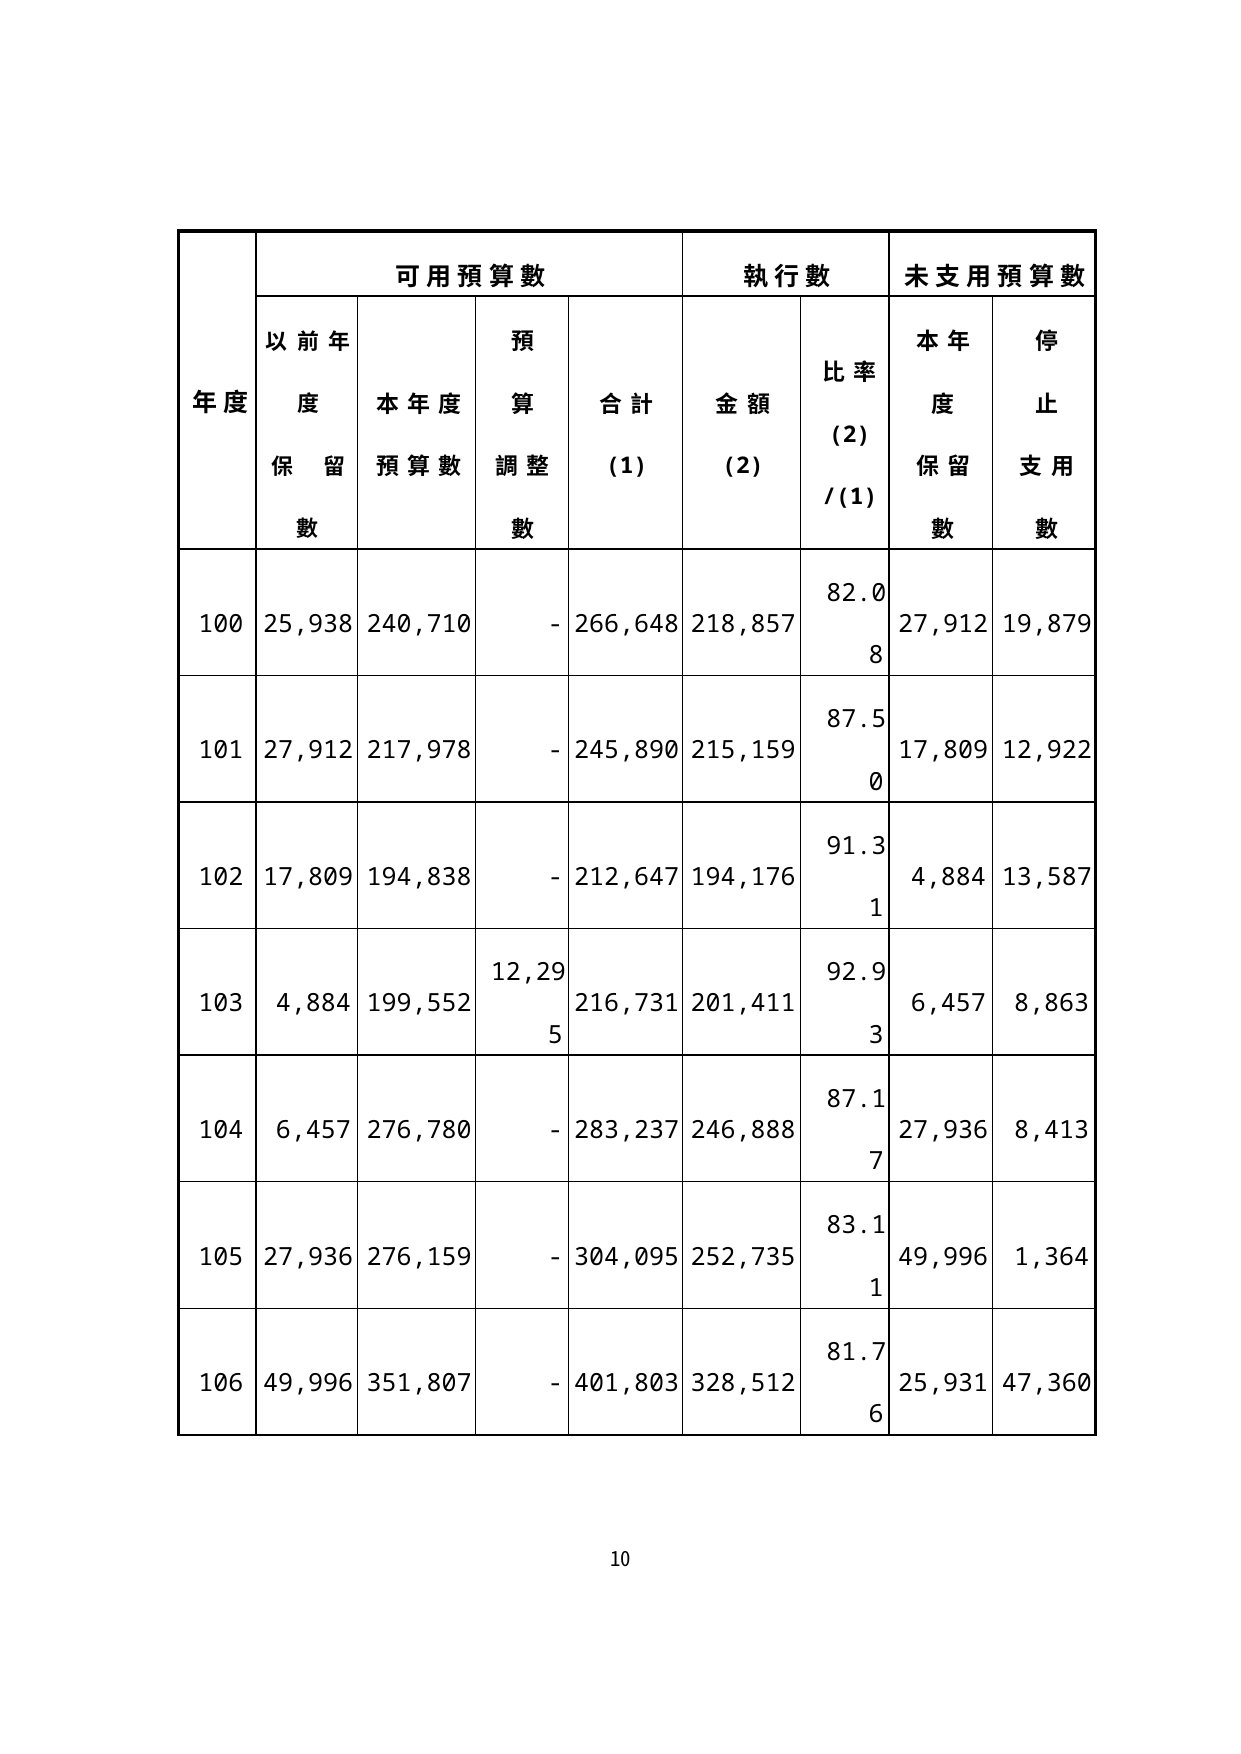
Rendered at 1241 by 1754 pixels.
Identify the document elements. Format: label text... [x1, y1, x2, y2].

table_cell 217,978 [358, 676, 475, 801]
table_cell - [476, 1309, 568, 1434]
table_cell 92.93 [801, 929, 888, 1054]
table_cell 8,413 [993, 1056, 1094, 1181]
table_cell 25,938 [257, 550, 357, 674]
table_cell 19,879 [993, 550, 1094, 674]
table_cell - [476, 1056, 568, 1181]
table_cell 金額 (2) [683, 297, 800, 548]
table_header 未支用預算數 [890, 233, 1094, 295]
table_cell 240,710 [358, 550, 475, 674]
table_cell 194,838 [358, 803, 475, 928]
table_cell 283,237 [569, 1056, 682, 1181]
table_cell 212,647 [569, 803, 682, 928]
table_cell 49,996 [890, 1182, 992, 1307]
table_cell 106 [180, 1309, 255, 1434]
table_cell 合計 (1) [569, 297, 682, 548]
table_cell 17,809 [257, 803, 357, 928]
table_cell 本年度 預算數 [358, 297, 475, 548]
table_cell 比率(2) /(1) [801, 297, 888, 548]
table_cell 91.31 [801, 803, 888, 928]
table_cell 215,159 [683, 676, 800, 801]
table_cell 27,936 [257, 1182, 357, 1307]
table_cell 8,863 [993, 929, 1094, 1054]
table_cell 82.08 [801, 550, 888, 674]
table_cell 27,912 [890, 550, 992, 674]
table_header 執行數 [683, 233, 888, 295]
table_cell - [476, 1182, 568, 1307]
table_cell 12,295 [476, 929, 568, 1054]
table_cell 47,360 [993, 1309, 1094, 1434]
table_cell 27,912 [257, 676, 357, 801]
table_cell 49,996 [257, 1309, 357, 1434]
table_cell 87.50 [801, 676, 888, 801]
table_cell - [476, 676, 568, 801]
table_cell 6,457 [890, 929, 992, 1054]
table_cell 預 算 調整數 [476, 297, 568, 548]
table_cell 105 [180, 1182, 255, 1307]
table_cell 194,176 [683, 803, 800, 928]
table_cell 停 止 支用數 [993, 297, 1094, 548]
table_cell 17,809 [890, 676, 992, 801]
table_cell 81.76 [801, 1309, 888, 1434]
table_cell 12,922 [993, 676, 1094, 801]
table_cell 276,159 [358, 1182, 475, 1307]
table_cell 252,735 [683, 1182, 800, 1307]
table_cell - [476, 550, 568, 674]
table_cell 351,807 [358, 1309, 475, 1434]
table_header 可用預算數 [257, 233, 682, 295]
table_cell 199,552 [358, 929, 475, 1054]
table_cell - [476, 803, 568, 928]
table_cell 13,587 [993, 803, 1094, 928]
table_cell 246,888 [683, 1056, 800, 1181]
table_cell 266,648 [569, 550, 682, 674]
table_cell 100 [180, 550, 255, 674]
table_cell 276,780 [358, 1056, 475, 1181]
table_cell 83.11 [801, 1182, 888, 1307]
table_cell 304,095 [569, 1182, 682, 1307]
table_cell 4,884 [890, 803, 992, 928]
table_cell 25,931 [890, 1309, 992, 1434]
table_cell 401,803 [569, 1309, 682, 1434]
table_cell 1,364 [993, 1182, 1094, 1307]
table_cell 本年度 保留數 [890, 297, 992, 548]
table_cell 102 [180, 803, 255, 928]
table_cell 101 [180, 676, 255, 801]
table_header 年度 [180, 233, 255, 548]
table_cell 328,512 [683, 1309, 800, 1434]
table_cell 216,731 [569, 929, 682, 1054]
table_cell 245,890 [569, 676, 682, 801]
table_cell 104 [180, 1056, 255, 1181]
table_cell 4,884 [257, 929, 357, 1054]
table_cell 201,411 [683, 929, 800, 1054]
table_cell 87.17 [801, 1056, 888, 1181]
table_cell 27,936 [890, 1056, 992, 1181]
table_cell 以前年度 保 留 數 [257, 297, 357, 548]
table_cell 103 [180, 929, 255, 1054]
table_cell 6,457 [257, 1056, 357, 1181]
table_cell 218,857 [683, 550, 800, 674]
